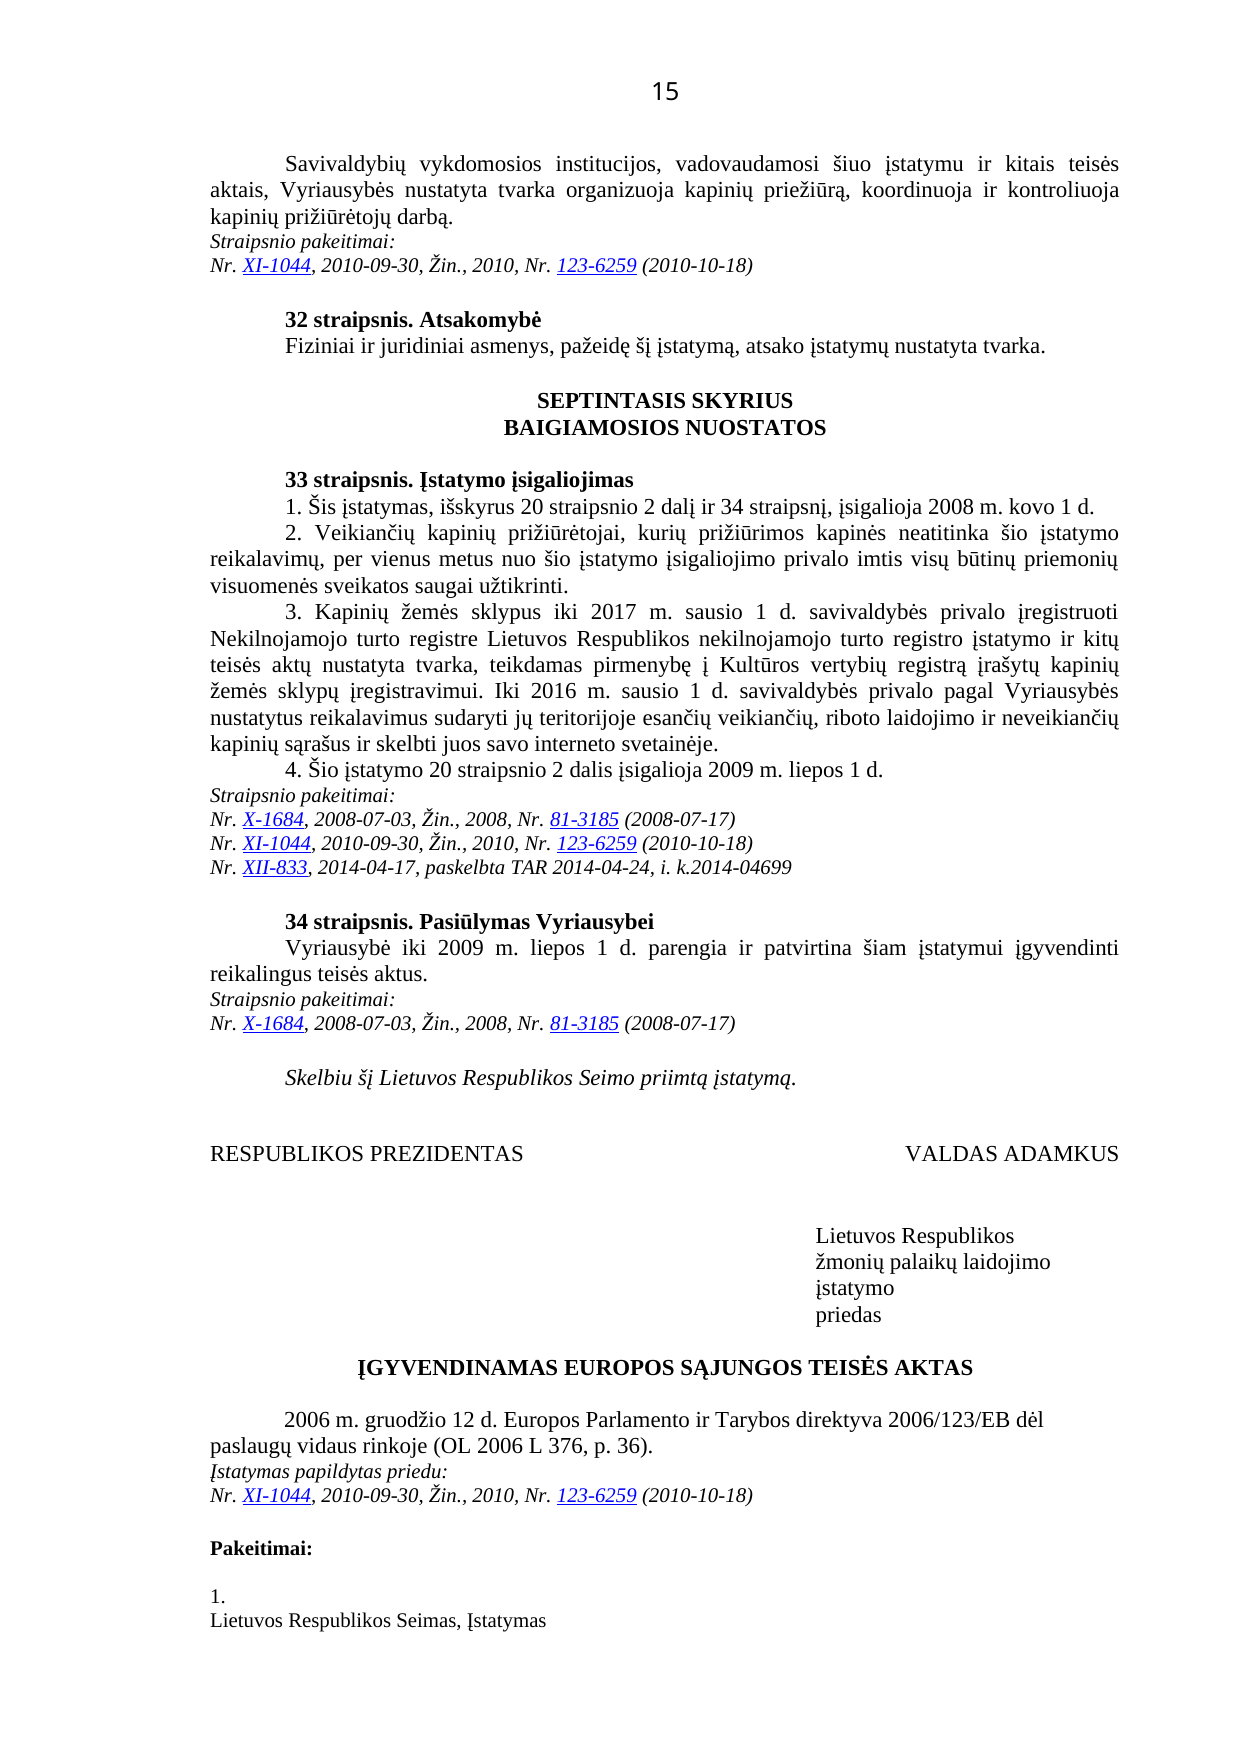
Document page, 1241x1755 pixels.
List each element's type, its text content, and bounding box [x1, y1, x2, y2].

text Įstatymas papildytas priedu: [210, 1459, 1120, 1483]
text Straipsnio pakeitimai: [210, 987, 1120, 1011]
text Lietuvos Respublikos [815, 1222, 1120, 1248]
text įstatymo [815, 1274, 1120, 1301]
text Lietuvos Respublikos Seimas, Įstatymas [210, 1608, 1120, 1632]
text 4. Šio įstatymo 20 straipsnio 2 dalis įsigalioja 2009 m. liepos 1 d. [210, 756, 1120, 783]
text 2006 m. gruodžio 12 d. Europos Parlamento ir Tarybos direktyva 2006/123/EB dėl paslaugų vidaus rinkoje (OL 2006 L 376, p. 36). [210, 1406, 1120, 1459]
text Savivaldybių vykdomosios institucijos, vadovaudamosi šiuo įstatymu ir kitais teisės aktais, Vyriausybės nustatyta tvarka organizuoja kapinių priežiūrą, koordinuoja ir kontroliuoja kapinių prižiūrėtojų darbą. [210, 150, 1120, 229]
text 32 straipsnis. Atsakomybė [210, 306, 1120, 332]
text Nr. XI-1044, 2010-09-30, Žin., 2010, Nr. 123-6259 (2010-10-18) [210, 831, 1120, 855]
text Nr. X-1684, 2008-07-03, Žin., 2008, Nr. 81-3185 (2008-07-17) [210, 807, 1120, 831]
text SEPTINTASIS SKYRIUS [210, 387, 1120, 414]
text Nr. XI-1044, 2010-09-30, Žin., 2010, Nr. 123-6259 (2010-10-18) [210, 253, 1120, 277]
text Straipsnio pakeitimai: [210, 783, 1120, 807]
text priedas [815, 1301, 1120, 1327]
text 3. Kapinių žemės sklypus iki 2017 m. sausio 1 d. savivaldybės privalo įregistruoti Nekilnojamojo turto registre Lietuvos Respublikos nekilnojamojo turto registro įstatymo ir kitų teisės aktų nustatyta tvarka, teikdamas pirmenybę į Kultūros vertybių registrą įrašytų kapinių žemės sklypų įregistravimui. Iki 2016 m. sausio 1 d. savivaldybės privalo pagal Vyriausybės nustatytus reikalavimus sudaryti jų teritorijoje esančių veikiančių, riboto laidojimo ir neveikiančių kapinių sąrašus ir skelbti juos savo interneto svetainėje. [210, 598, 1120, 756]
text RESPUBLIKOS PREZIDENTAS VALDAS ADAMKUS [210, 1140, 1120, 1167]
text 33 straipsnis. Įstatymo įsigaliojimas [210, 466, 1120, 493]
text Fiziniai ir juridiniai asmenys, pažeidę šį įstatymą, atsako įstatymų nustatyta tvarka. [210, 332, 1120, 359]
text 34 straipsnis. Pasiūlymas Vyriausybei [210, 908, 1120, 934]
text Skelbiu šį Lietuvos Respublikos Seimo priimtą įstatymą. [210, 1064, 1120, 1090]
text Pakeitimai: [210, 1536, 1120, 1560]
text Nr. XII-833, 2014-04-17, paskelbta TAR 2014-04-24, i. k.2014-04699 [210, 855, 1120, 879]
text 2. Veikiančių kapinių prižiūrėtojai, kurių prižiūrimos kapinės neatitinka šio įstatymo reikalavimų, per vienus metus nuo šio įstatymo įsigaliojimo privalo imtis visų būtinų priemonių visuomenės sveikatos saugai užtikrinti. [210, 519, 1120, 598]
text Vyriausybė iki 2009 m. liepos 1 d. parengia ir patvirtina šiam įstatymui įgyvendinti reikalingus teisės aktus. [210, 934, 1120, 987]
text Nr. XI-1044, 2010-09-30, Žin., 2010, Nr. 123-6259 (2010-10-18) [210, 1483, 1120, 1507]
text ĮGYVENDINAMAS EUROPOS SĄJUNGOS TEISĖS AKTAs [210, 1353, 1120, 1380]
text 1. [210, 1584, 1120, 1608]
text BAIGIAMOSIOS NUOSTATOS [210, 414, 1120, 440]
text Nr. X-1684, 2008-07-03, Žin., 2008, Nr. 81-3185 (2008-07-17) [210, 1011, 1120, 1035]
text žmonių palaikų laidojimo [815, 1248, 1120, 1274]
text Straipsnio pakeitimai: [210, 229, 1120, 253]
text 1. Šis įstatymas, išskyrus 20 straipsnio 2 dalį ir 34 straipsnį, įsigalioja 2008 m. kovo 1 d. [210, 493, 1120, 519]
